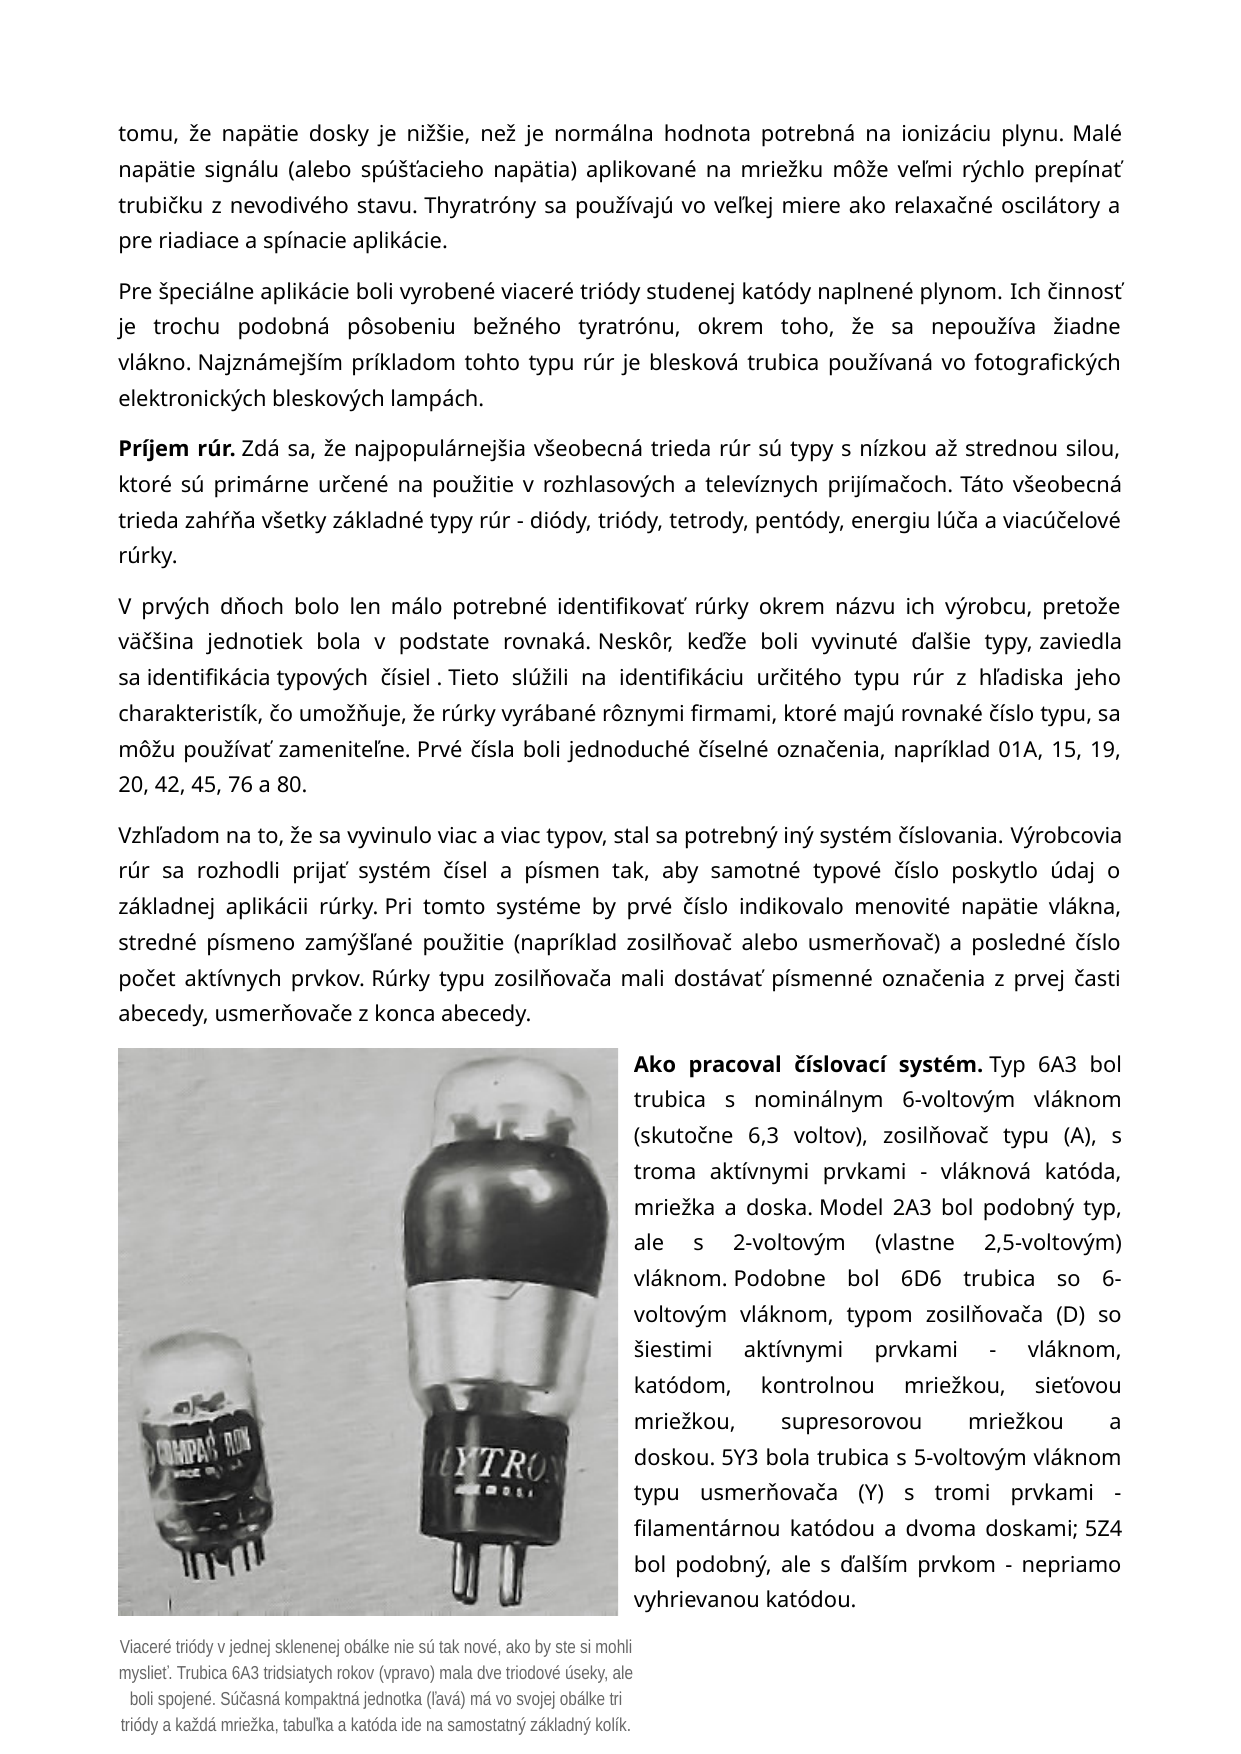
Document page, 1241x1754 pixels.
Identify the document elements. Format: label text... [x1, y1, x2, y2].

text V prvých dňoch bolo len málo potrebné identifikovať rúrky okrem názvu ich výrobcu, pretože väčšina jednotiek bola v podstate rovnaká. Neskôr, keďže boli vyvinuté ďalšie typy, zaviedla sa identifikácia typových čísiel . Tieto slúžili na identifikáciu určitého typu rúr z hľadiska jeho charakteristík, čo umožňuje, že rúrky vyrábané rôznymi firmami, ktoré majú rovnaké číslo typu, sa môžu používať zameniteľne. Prvé čísla boli jednoduché číselné označenia, napríklad 01A, 15, 19, 20, 42, 45, 76 a 80. [118, 591, 1122, 799]
text Viaceré triódy v jednej sklenenej obálke nie sú tak nové, ako by ste si mohli myslieť. Trubica 6A3 tridsiatych rokov (vpravo) mala dve triodové úseky, ale boli spojené. Súčasná kompaktná jednotka (ľavá) má vo svojej obálke tri triódy a každá mriežka, tabuľka a katóda ide na samostatný základný kolík. [118, 1636, 634, 1735]
text Ako pracoval číslovací systém. Typ 6A3 bol trubica s nominálnym 6-voltovým vláknom (skutočne 6,3 voltov), ​​zosilňovač typu (A), s troma aktívnymi prvkami - vláknová katóda, mriežka a doska. Model 2A3 bol podobný typ, ale s 2-voltovým (vlastne 2,5-voltovým) vláknom. Podobne bol 6D6 trubica so 6-voltovým vláknom, typom zosilňovača (D) so šiestimi aktívnymi prvkami - vláknom, katódom, kontrolnou mriežkou, sieťovou mriežkou, supresorovou mriežkou a doskou. 5Y3 bola trubica s 5-voltovým vláknom typu usmerňovača (Y) s tromi prvkami - filamentárnou katódou a dvoma doskami; 5Z4 bol podobný, ale s ďalším prvkom - nepriamo vyhrievanou katódou. [118, 1048, 1122, 1636]
text Vzhľadom na to, že sa vyvinulo viac a viac typov, stal sa potrebný iný systém číslovania. Výrobcovia rúr sa rozhodli prijať systém čísel a písmen tak, aby samotné typové číslo poskytlo údaj o základnej aplikácii rúrky. Pri tomto systéme by prvé číslo indikovalo menovité napätie vlákna, stredné písmeno zamýšľané použitie (napríklad zosilňovač alebo usmerňovač) a posledné číslo počet aktívnych prvkov. Rúrky typu zosilňovača mali dostávať písmenné označenia z prvej časti abecedy, usmerňovače z konca abecedy. [118, 819, 1122, 1028]
text Príjem rúr. Zdá sa, že najpopulárnejšia všeobecná trieda rúr sú typy s nízkou až strednou silou, ktoré sú primárne určené na použitie v rozhlasových a televíznych prijímačoch. Táto všeobecná trieda zahŕňa všetky základné typy rúr - diódy, triódy, tetrody, pentódy, energiu lúča a viacúčelové rúrky. [118, 433, 1122, 570]
picture [118, 1048, 619, 1616]
text tomu, že napätie dosky je nižšie, než je normálna hodnota potrebná na ionizáciu plynu. Malé napätie signálu (alebo spúšťacieho napätia) aplikované na mriežku môže veľmi rýchlo prepínať trubičku z nevodivého stavu. Thyratróny sa používajú vo veľkej miere ako relaxačné oscilátory a pre riadiace a spínacie aplikácie. [118, 118, 1122, 255]
text Pre špeciálne aplikácie boli vyrobené viaceré triódy studenej katódy naplnené plynom. Ich činnosť je trochu podobná pôsobeniu bežného tyratrónu, okrem toho, že sa nepoužíva žiadne vlákno. Najznámejším príkladom tohto typu rúr je blesková trubica používaná vo fotografických elektronických bleskových lampách. [118, 276, 1122, 413]
